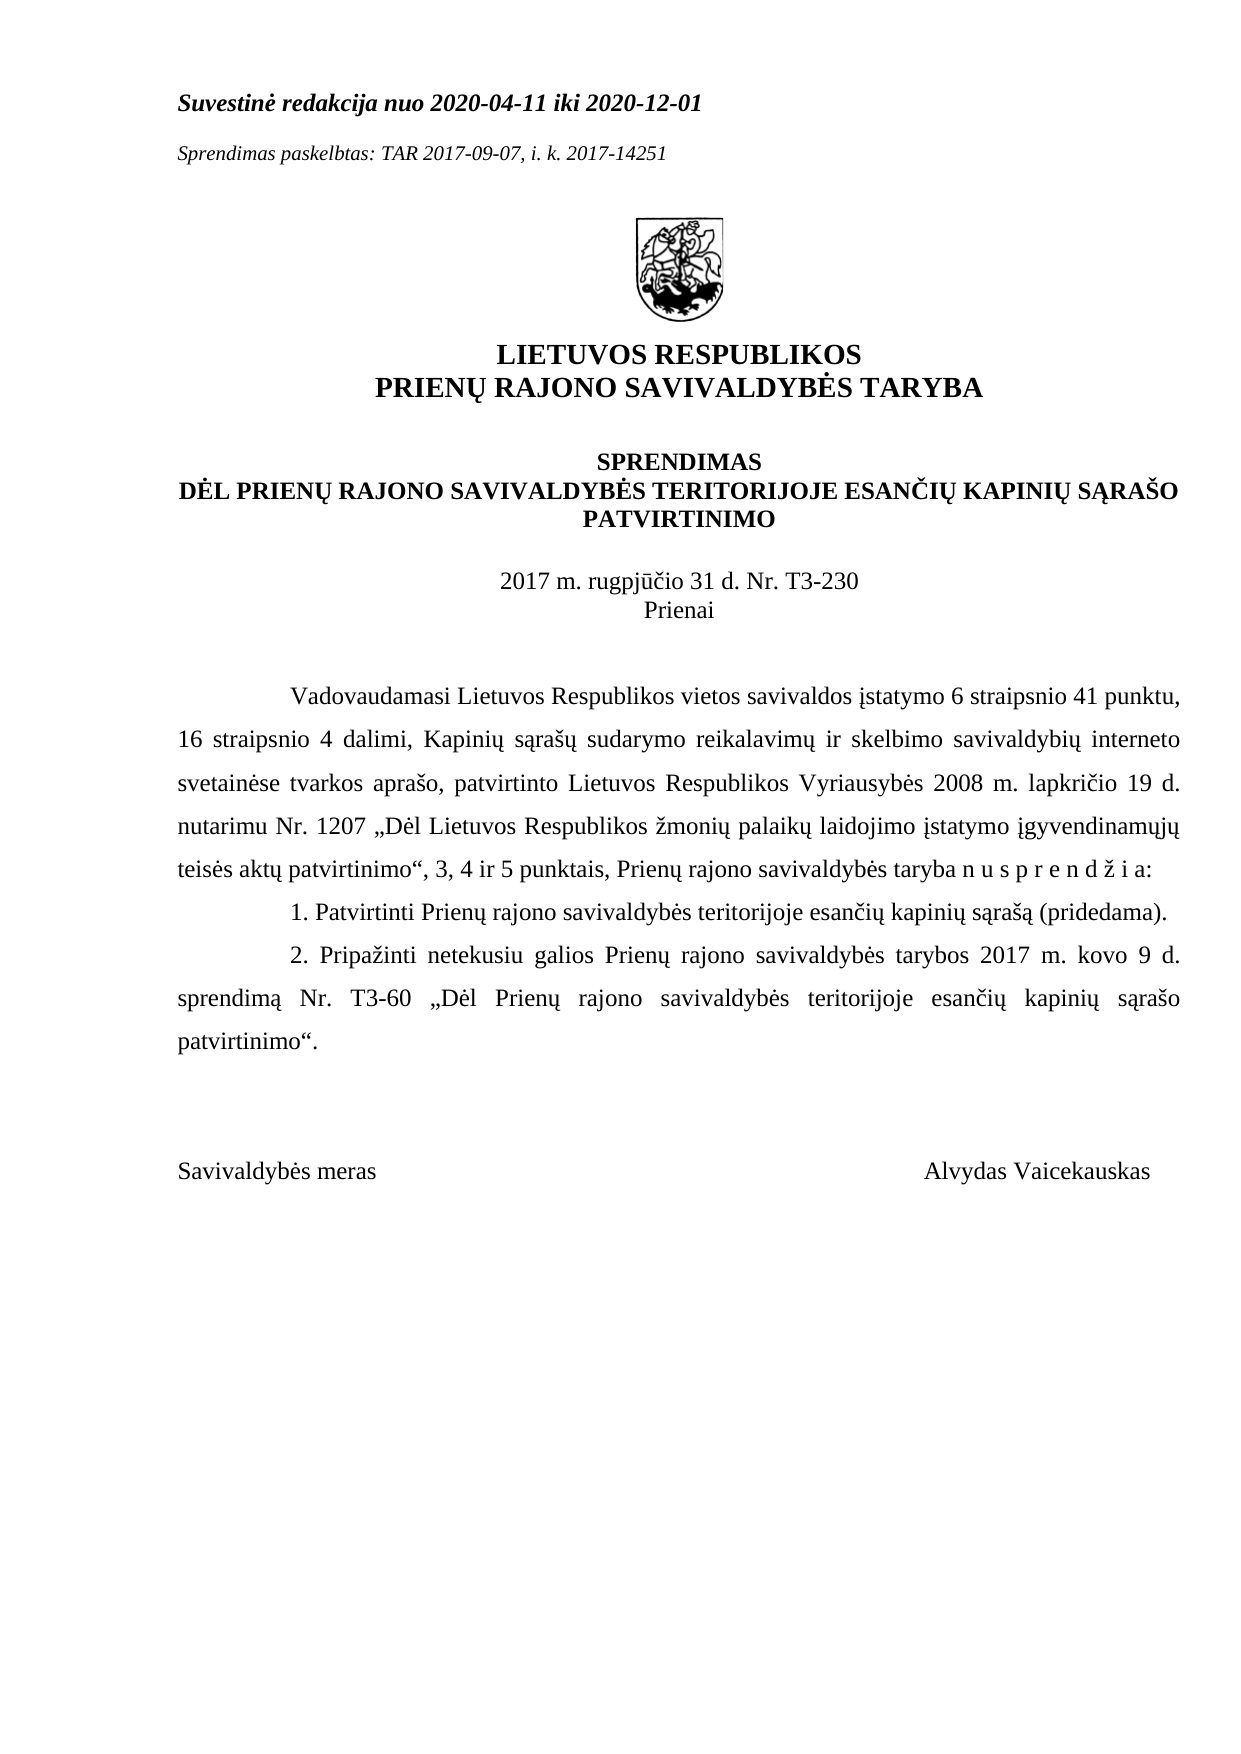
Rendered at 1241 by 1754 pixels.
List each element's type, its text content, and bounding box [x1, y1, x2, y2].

text Savivaldybės meras Alvydas Vaicekauskas [177, 1156, 1181, 1184]
text DĖL PRIENŲ RAJONO SAVIVALDYBĖS TERITORIJOJE ESANČIŲ KAPINIŲ SĄRAŠO PATVIRTINIMO [177, 476, 1181, 533]
text SPRENDIMAS [177, 447, 1181, 476]
text Vadovaudamasi Lietuvos Respublikos vietos savivaldos įstatymo 6 straipsnio 41 punktu, 16 straipsnio 4 dalimi, Kapinių sąrašų sudarymo reikalavimų ir skelbimo savivaldybių interneto svetainėse tvarkos aprašo, patvirtinto Lietuvos Respublikos Vyriausybės 2008 m. lapkričio 19 d. nutarimu Nr. 1207 „Dėl Lietuvos Respublikos žmonių palaikų laidojimo įstatymo įgyvendinamųjų teisės aktų patvirtinimo“, 3, 4 ir 5 punktais, Prienų rajono savivaldybės taryba n u s p r e n d ž i a: [177, 681, 1181, 883]
text Suvestinė redakcija nuo 2020-04-11 iki 2020-12-01 [177, 88, 1181, 117]
text Sprendimas paskelbtas: TAR 2017-09-07, i. k. 2017-14251 [177, 141, 1181, 165]
text Prienai [177, 595, 1181, 624]
text LIETUVOS RESPUBLIKOS [177, 337, 1181, 370]
text 1. Patvirtinti Prienų rajono savivaldybės teritorijoje esančių kapinių sąrašą (pridedama). [177, 897, 1181, 926]
text PRIENŲ RAJONO SAVIVALDYBĖS TARYBA [177, 370, 1181, 404]
text 2017 m. rugpjūčio 31 d. Nr. T3-230 [177, 566, 1181, 595]
text 2. Pripažinti netekusiu galios Prienų rajono savivaldybės tarybos 2017 m. kovo 9 d. sprendimą Nr. T3-60 „Dėl Prienų rajono savivaldybės teritorijoje esančių kapinių sąrašo patvirtinimo“. [177, 940, 1181, 1055]
